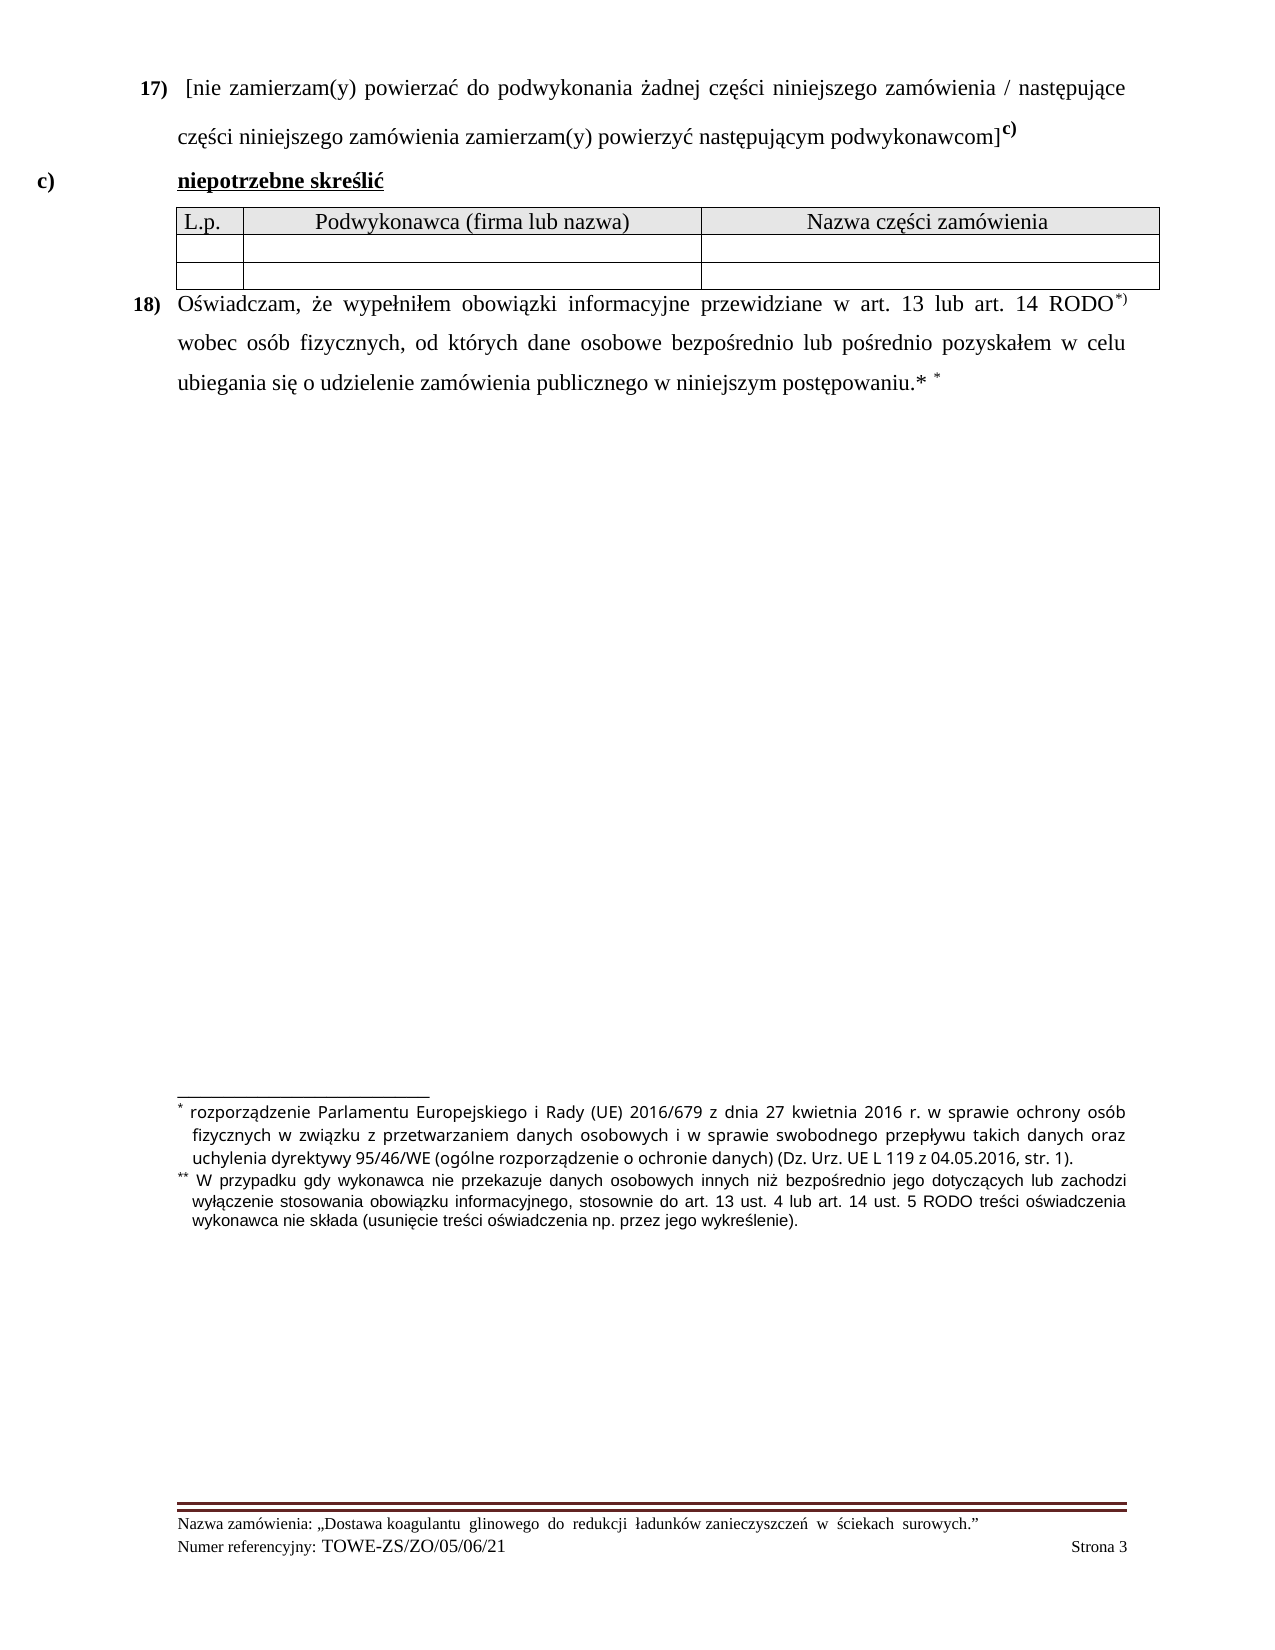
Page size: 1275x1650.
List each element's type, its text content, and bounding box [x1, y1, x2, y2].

table_cell [177, 235, 243, 262]
text * rozporządzenie Parlamentu Europejskiego i Rady (UE) 2016/679 z dnia 27 kwietnia 2016 r. w sprawie ochrony osób fizycznych w związku z przetwarzaniem danych osobowych i w sprawie swobodnego przepływu takich danych oraz uchylenia dyrektywy 95/46/WE (ogólne rozporządzenie o ochronie danych) (Dz. Urz. UE L 119 z 04.05.2016, str. 1). [177, 1101, 1127, 1169]
table_cell [177, 263, 243, 289]
table_cell [244, 263, 701, 289]
text ** W przypadku gdy wykonawca nie przekazuje danych osobowych innych niż bezpośrednio jego dotyczących lub zachodzi wyłączenie stosowania obowiązku informacyjnego, stosownie do art. 13 ust. 4 lub art. 14 ust. 5 RODO treści oświadczenia wykonawca nie składa (usunięcie treści oświadczenia np. przez jego wykreślenie). [177, 1169, 1127, 1230]
list [nie zamierzam(y) powierzać do podwykonania żadnej części niniejszego zamówienia / następujące części niniejszego zamówienia zamierzam(y) powierzyć następującym podwykonawcom]c) [140, 74, 1127, 151]
table_cell [702, 235, 1159, 262]
table_header Nazwa części zamówienia [702, 208, 1159, 234]
list niepotrzebne skreślić [37, 167, 1127, 194]
table_cell [244, 235, 701, 262]
table_header L.p. [177, 208, 243, 234]
text ______________________ [177, 1074, 1127, 1101]
table_header Podwykonawca (firma lub nazwa) [244, 208, 701, 234]
table_cell [702, 263, 1159, 289]
list Oświadczam, że wypełniłem obowiązki informacyjne przewidziane w art. 13 lub art. 14 RODO*) wobec osób fizycznych, od których dane osobowe bezpośrednio lub pośrednio pozyskałem w celu ubiegania się o udzielenie zamówienia publicznego w niniejszym postępowaniu.* * [133, 290, 1127, 395]
